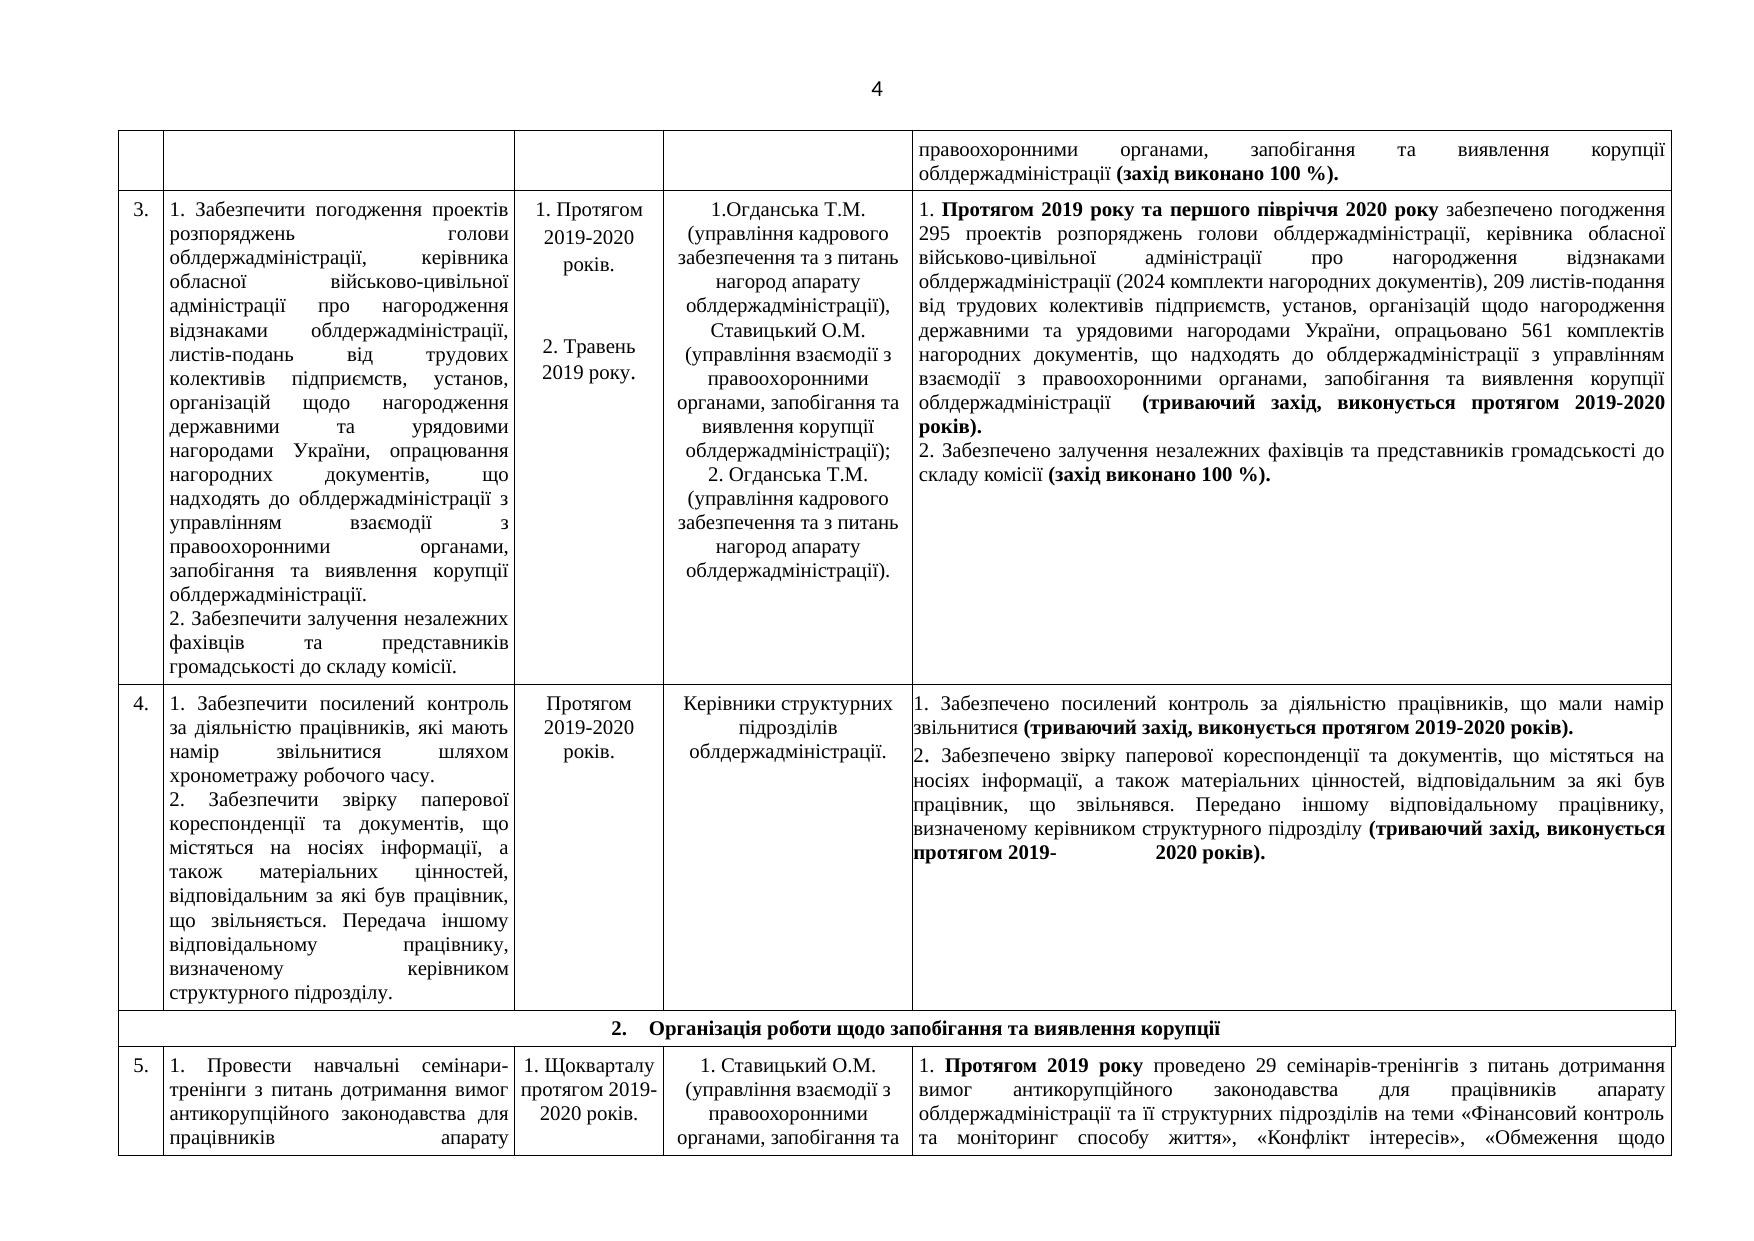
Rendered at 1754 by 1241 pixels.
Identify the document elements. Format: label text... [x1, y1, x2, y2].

table_cell [515, 131, 663, 190]
table_cell [1681, 130, 1688, 190]
table_cell Протягом 2019-2020 років. [515, 685, 663, 1009]
table_cell [1681, 684, 1688, 1009]
table_cell [1672, 190, 1681, 684]
table_cell [119, 131, 163, 190]
table_cell 4. [119, 685, 163, 1009]
table_cell правоохоронними органами, запобігання та виявлення корупції облдержадміністрації (захід виконано 100 %). [913, 131, 1671, 190]
table_cell 1. Щокварталу протягом 2019-2020 років. [515, 1047, 663, 1155]
table_cell Організація роботи щодо запобігання та виявлення корупції [119, 1011, 1675, 1046]
table_cell [664, 131, 912, 190]
table_cell [164, 131, 514, 190]
table_cell 1. Провести навчальні семінари-тренінги з питань дотримання вимог антикорупційного законодавства для працівників апарату [164, 1047, 514, 1155]
table_cell [1672, 684, 1681, 1009]
table_cell 1.Огданська Т.М. (управління кадрового забезпечення та з питань нагород апарату облдержадміністрації), Ставицький О.М. (управління взаємодії з правоохоронними органами, запобігання та виявлення корупції облдержадміністрації); 2. Огданська Т.М. (управління кадрового забезпечення та з питань нагород апарату облдержадміністрації). [664, 191, 912, 684]
table_cell 1. Протягом 2019 року та першого півріччя 2020 року забезпечено погодження 295 проектів розпоряджень голови облдержадміністрації, керівника обласної військово-цивільної адміністрації про нагородження відзнаками облдержадміністрації (2024 комплекти нагородних документів), 209 листів-подання від трудових колективів підприємств, установ, організацій щодо нагородження державними та урядовими нагородами України, опрацьовано 561 комплектів нагородних документів, що надходять до облдержадміністрації з управлінням взаємодії з правоохоронними органами, запобігання та виявлення корупції облдержадміністрації (триваючий захід, виконується протягом 2019-2020 років). 2. Забезпечено залучення незалежних фахівців та представників громадськості до складу комісії (захід виконано 100 %). [913, 191, 1671, 684]
table_cell [1672, 130, 1681, 190]
table_cell 3. [119, 191, 163, 684]
table_cell [1681, 1046, 1688, 1155]
table_cell 1. Забезпечити погодження проектів розпоряджень голови облдержадміністрації, керівника обласної військово-цивільної адміністрації про нагородження відзнаками облдержадміністрації, листів-подань від трудових колективів підприємств, установ, організацій щодо нагородження державними та урядовими нагородами України, опрацювання нагородних документів, що надходять до облдержадміністрації з управлінням взаємодії з правоохоронними органами, запобігання та виявлення корупції облдержадміністрації. 2. Забезпечити залучення незалежних фахівців та представників громадськості до складу комісії. [164, 191, 514, 684]
table_cell 1. Ставицький О.М. (управління взаємодії з правоохоронними органами, запобігання та [664, 1047, 912, 1155]
table_cell Керівники структурних підрозділів облдержадміністрації. [664, 685, 912, 1009]
table_cell 1. Протягом 2019-2020 років. 2. Травень 2019 року. [515, 191, 663, 684]
table_cell 1. Протягом 2019 року проведено 29 семінарів-тренінгів з питань дотримання вимог антикорупційного законодавства для працівників апарату облдержадміністрації та її структурних підрозділів на теми «Фінансовий контроль та моніторинг способу життя», «Конфлікт інтересів», «Обмеження щодо [913, 1047, 1671, 1155]
table_cell 5. [119, 1047, 163, 1155]
table_cell 1. Забезпечено посилений контроль за діяльністю працівників, що мали намір звільнитися (триваючий захід, виконується протягом 2019-2020 років). 2. Забезпечено звірку паперової кореспонденції та документів, що містяться на носіях інформації, а також матеріальних цінностей, відповідальним за які був працівник, що звільнявся. Передано іншому відповідальному працівнику, визначеному керівником структурного підрозділу (триваючий захід, виконується протягом 2019- 2020 років). [913, 685, 1671, 1009]
table_cell [1672, 1046, 1681, 1155]
table_cell [1681, 190, 1688, 684]
table_cell [1676, 1010, 1688, 1046]
table_cell 1. Забезпечити посилений контроль за діяльністю працівників, які мають намір звільнитися шляхом хронометражу робочого часу. 2. Забезпечити звірку паперової кореспонденції та документів, що містяться на носіях інформації, а також матеріальних цінностей, відповідальним за які був працівник, що звільняється. Передача іншому відповідальному працівнику, визначеному керівником структурного підрозділу. [164, 685, 514, 1009]
